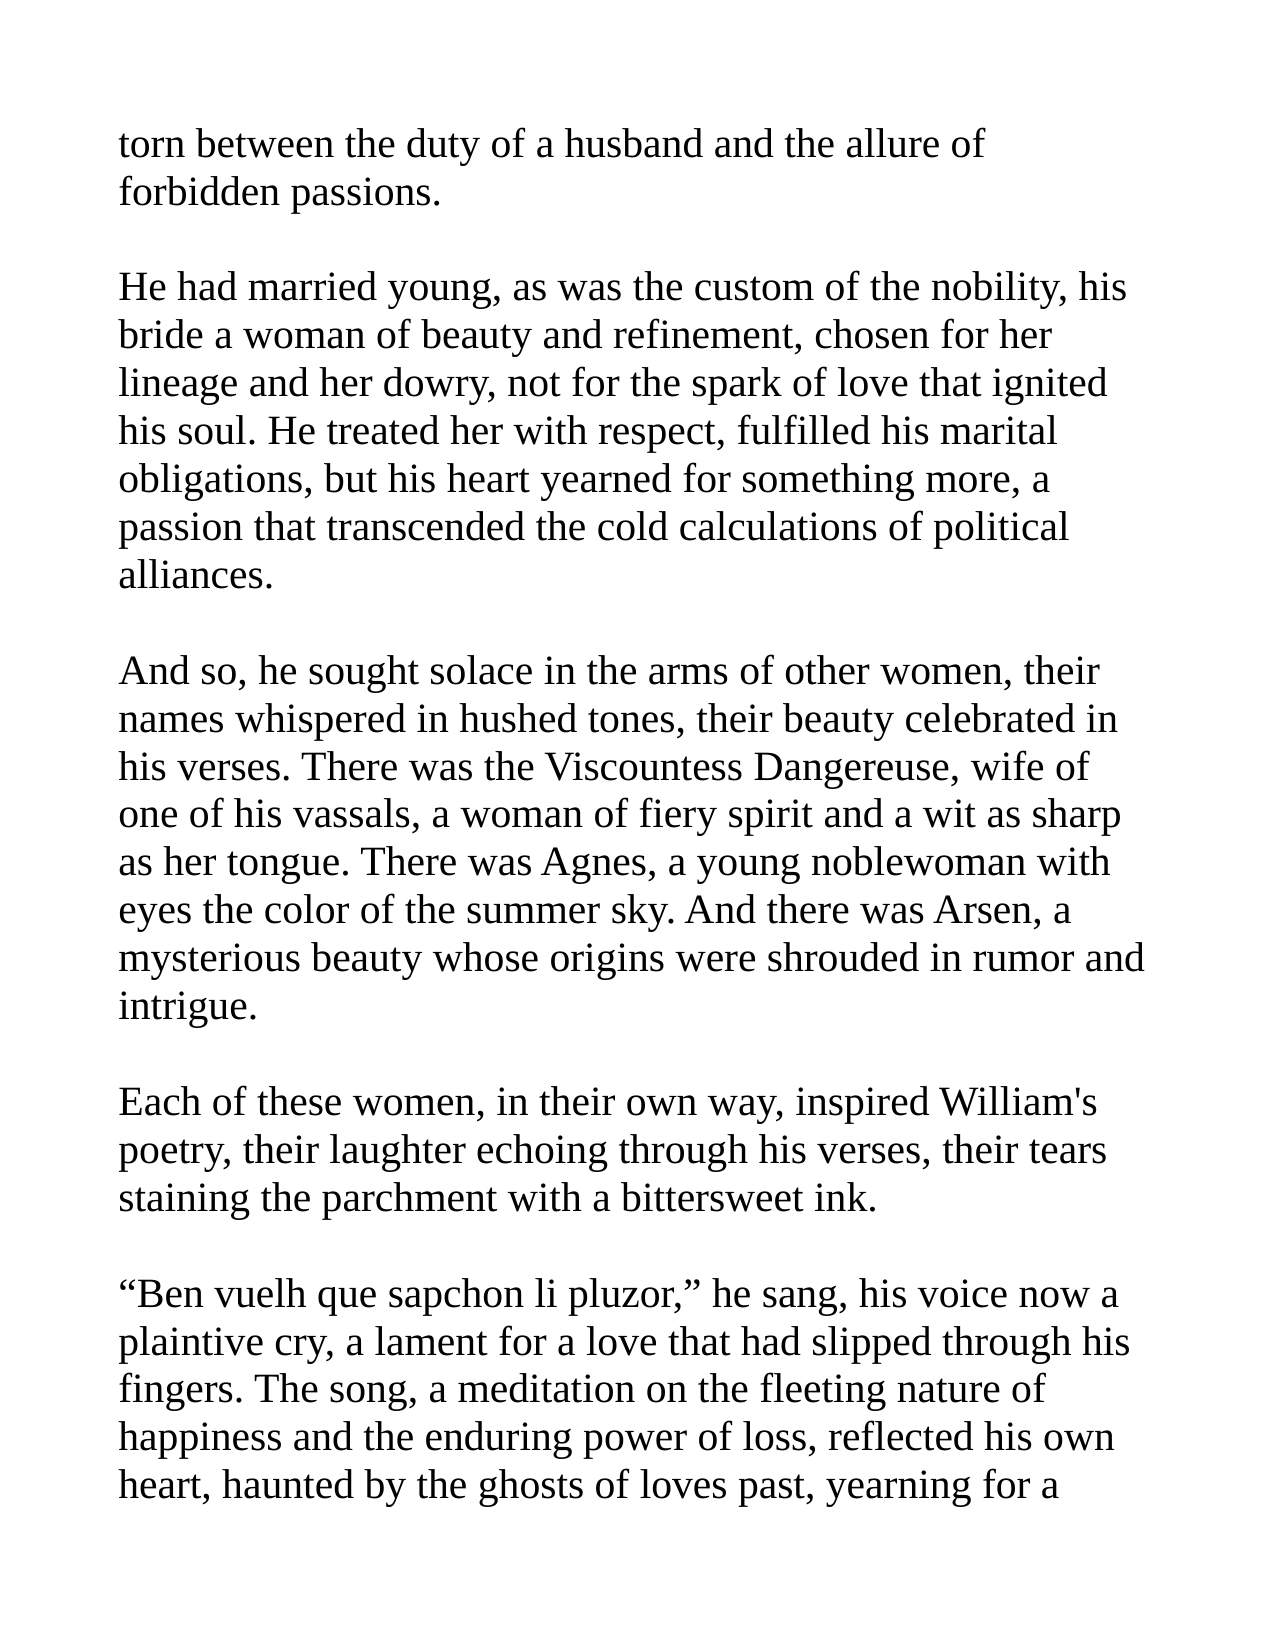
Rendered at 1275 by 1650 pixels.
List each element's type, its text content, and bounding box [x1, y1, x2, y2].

text torn between the duty of a husband and the allure of forbidden passions. [118, 118, 1157, 214]
text “Ben vuelh que sapchon li pluzor,” he sang, his voice now a plaintive cry, a lament for a love that had slipped through his fingers. The song, a meditation on the fleeting nature of happiness and the enduring power of loss, reflected his own heart, haunted by the ghosts of loves past, yearning for a [118, 1268, 1157, 1508]
text Each of these women, in their own way, inspired William's poetry, their laughter echoing through his verses, their tears staining the parchment with a bittersweet ink. [118, 1076, 1157, 1220]
text And so, he sought solace in the arms of other women, their names whispered in hushed tones, their beauty celebrated in his verses. There was the Viscountess Dangereuse, wife of one of his vassals, a woman of fiery spirit and a wit as sharp as her tongue. There was Agnes, a young noblewoman with eyes the color of the summer sky. And there was Arsen, a mysterious beauty whose origins were shrouded in rumor and intrigue. [118, 645, 1157, 1028]
text He had married young, as was the custom of the nobility, his bride a woman of beauty and refinement, chosen for her lineage and her dowry, not for the spark of love that ignited his soul. He treated her with respect, fulfilled his marital obligations, but his heart yearned for something more, a passion that transcended the cold calculations of political alliances. [118, 262, 1157, 597]
